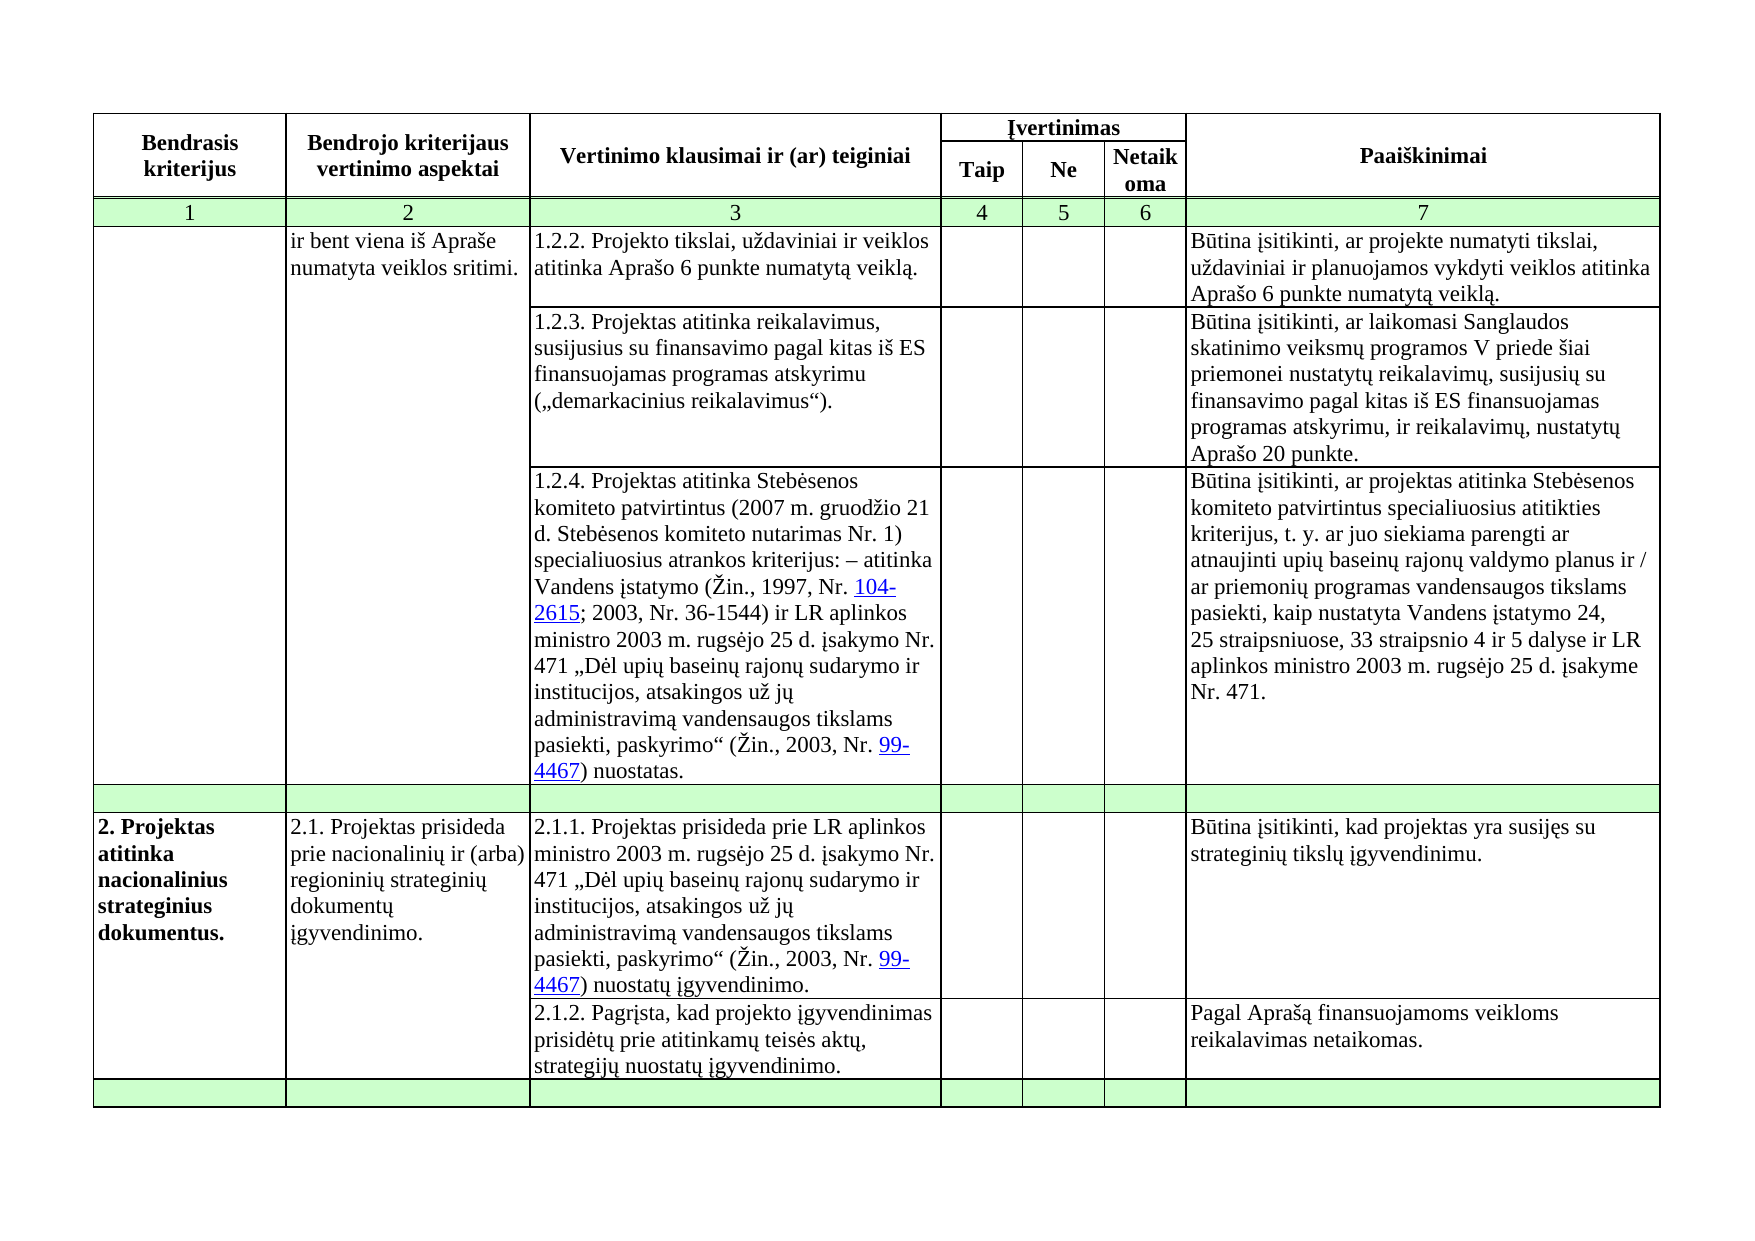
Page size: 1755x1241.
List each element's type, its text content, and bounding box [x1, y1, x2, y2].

table_cell [1105, 227, 1185, 306]
table_cell Būtina įsitikinti, kad projektas yra susijęs su strateginių tikslų įgyvendinimu. [1187, 813, 1659, 998]
table_cell 1 [94, 199, 285, 226]
table_cell [1105, 785, 1185, 812]
table_cell [1023, 468, 1104, 784]
table_header Bendrojo kriterijaus vertinimo aspektai [287, 114, 529, 196]
table_cell [942, 308, 1022, 466]
table_cell 7 [1187, 199, 1659, 226]
table_header Bendrasis kriterijus [94, 114, 285, 196]
table_cell 2.1. Projektas prisideda prie nacionalinių ir (arba) regioninių strateginių dokumentų įgyvendinimo. [287, 813, 529, 1078]
table_cell [1105, 1080, 1185, 1106]
table_header Paaiškinimai [1187, 114, 1659, 196]
table_cell [1023, 999, 1104, 1078]
table_cell [942, 468, 1022, 784]
table_cell [1023, 813, 1104, 998]
table_cell Ne [1023, 142, 1104, 196]
table_cell [1187, 1080, 1659, 1106]
table_cell 2 [287, 199, 529, 226]
table_cell [1105, 999, 1185, 1078]
table_cell Būtina įsitikinti, ar projektas atitinka Stebėsenos komiteto patvirtintus specialiuosius atitikties kriterijus, t. y. ar juo siekiama parengti ar atnaujinti upių baseinų rajonų valdymo planus ir / ar priemonių programas vandensaugos tikslams pasiekti, kaip nustatyta Vandens įstatymo 24, 25 straipsniuose, 33 straipsnio 4 ir 5 dalyse ir LR aplinkos ministro 2003 m. rugsėjo 25 d. įsakyme Nr. 471. [1187, 468, 1659, 784]
table_cell [1105, 308, 1185, 466]
table_cell 6 [1105, 199, 1185, 226]
table_cell [531, 1080, 940, 1106]
table_cell [1105, 813, 1185, 998]
table_cell [942, 813, 1022, 998]
table_cell Pagal Aprašą finansuojamoms veikloms reikalavimas netaikomas. [1187, 999, 1659, 1078]
table_cell [1023, 1080, 1104, 1106]
table_header Vertinimo klausimai ir (ar) teiginiai [531, 114, 940, 196]
table_cell [942, 227, 1022, 306]
table_cell Taip [942, 142, 1022, 196]
table_cell 3 [531, 199, 940, 226]
table_cell 1.2.2. Projekto tikslai, uždaviniai ir veiklos atitinka Aprašo 6 punkte numatytą veiklą. [531, 227, 940, 306]
table_cell [287, 1080, 529, 1106]
table_cell 2.1.1. Projektas prisideda prie LR aplinkos ministro 2003 m. rugsėjo 25 d. įsakymo Nr. 471 „Dėl upių baseinų rajonų sudarymo ir institucijos, atsakingos už jų administravimą vandensaugos tikslams pasiekti, paskyrimo“ (Žin., 2003, Nr. 99-4467) nuostatų įgyvendinimo. [531, 813, 940, 998]
table_cell [1187, 785, 1659, 812]
table_cell [94, 785, 285, 812]
table_cell Būtina įsitikinti, ar laikomasi Sanglaudos skatinimo veiksmų programos V priede šiai priemonei nustatytų reikalavimų, susijusių su finansavimo pagal kitas iš ES finansuojamas programas atskyrimu, ir reikalavimų, nustatytų Aprašo 20 punkte. [1187, 308, 1659, 466]
table_cell [531, 785, 940, 812]
table_cell [1023, 227, 1104, 306]
table_cell 2. Projektas atitinka nacionalinius strateginius dokumentus. [94, 813, 285, 1078]
table_cell 5 [1023, 199, 1104, 226]
table_cell [1023, 308, 1104, 466]
table_cell 1.2.3. Projektas atitinka reikalavimus, susijusius su finansavimo pagal kitas iš ES finansuojamas programas atskyrimu („demarkacinius reikalavimus“). [531, 308, 940, 466]
table_cell 2.1.2. Pagrįsta, kad projekto įgyvendinimas prisidėtų prie atitinkamų teisės aktų, strategijų nuostatų įgyvendinimo. [531, 999, 940, 1078]
table_cell 4 [942, 199, 1022, 226]
table_cell [1023, 785, 1104, 812]
table_cell [94, 1080, 285, 1106]
table_cell [1105, 468, 1185, 784]
table_cell 1.2.4. Projektas atitinka Stebėsenos komiteto patvirtintus (2007 m. gruodžio 21 d. Stebėsenos komiteto nutarimas Nr. 1) specialiuosius atrankos kriterijus: – atitinka Vandens įstatymo (Žin., 1997, Nr. 104-2615; 2003, Nr. 36-1544) ir LR aplinkos ministro 2003 m. rugsėjo 25 d. įsakymo Nr. 471 „Dėl upių baseinų rajonų sudarymo ir institucijos, atsakingos už jų administravimą vandensaugos tikslams pasiekti, paskyrimo“ (Žin., 2003, Nr. 99-4467) nuostatas. [531, 468, 940, 784]
table_header Įvertinimas [942, 114, 1185, 140]
table_cell Būtina įsitikinti, ar projekte numatyti tikslai, uždaviniai ir planuojamos vykdyti veiklos atitinka Aprašo 6 punkte numatytą veiklą. [1187, 227, 1659, 306]
table_cell [94, 227, 285, 784]
table_cell [942, 1080, 1022, 1106]
table_cell Netaikoma [1105, 142, 1185, 196]
table_cell [942, 999, 1022, 1078]
table_cell ir bent viena iš Apraše numatyta veiklos sritimi. [287, 227, 529, 784]
table_cell [942, 785, 1022, 812]
table_cell [287, 785, 529, 812]
